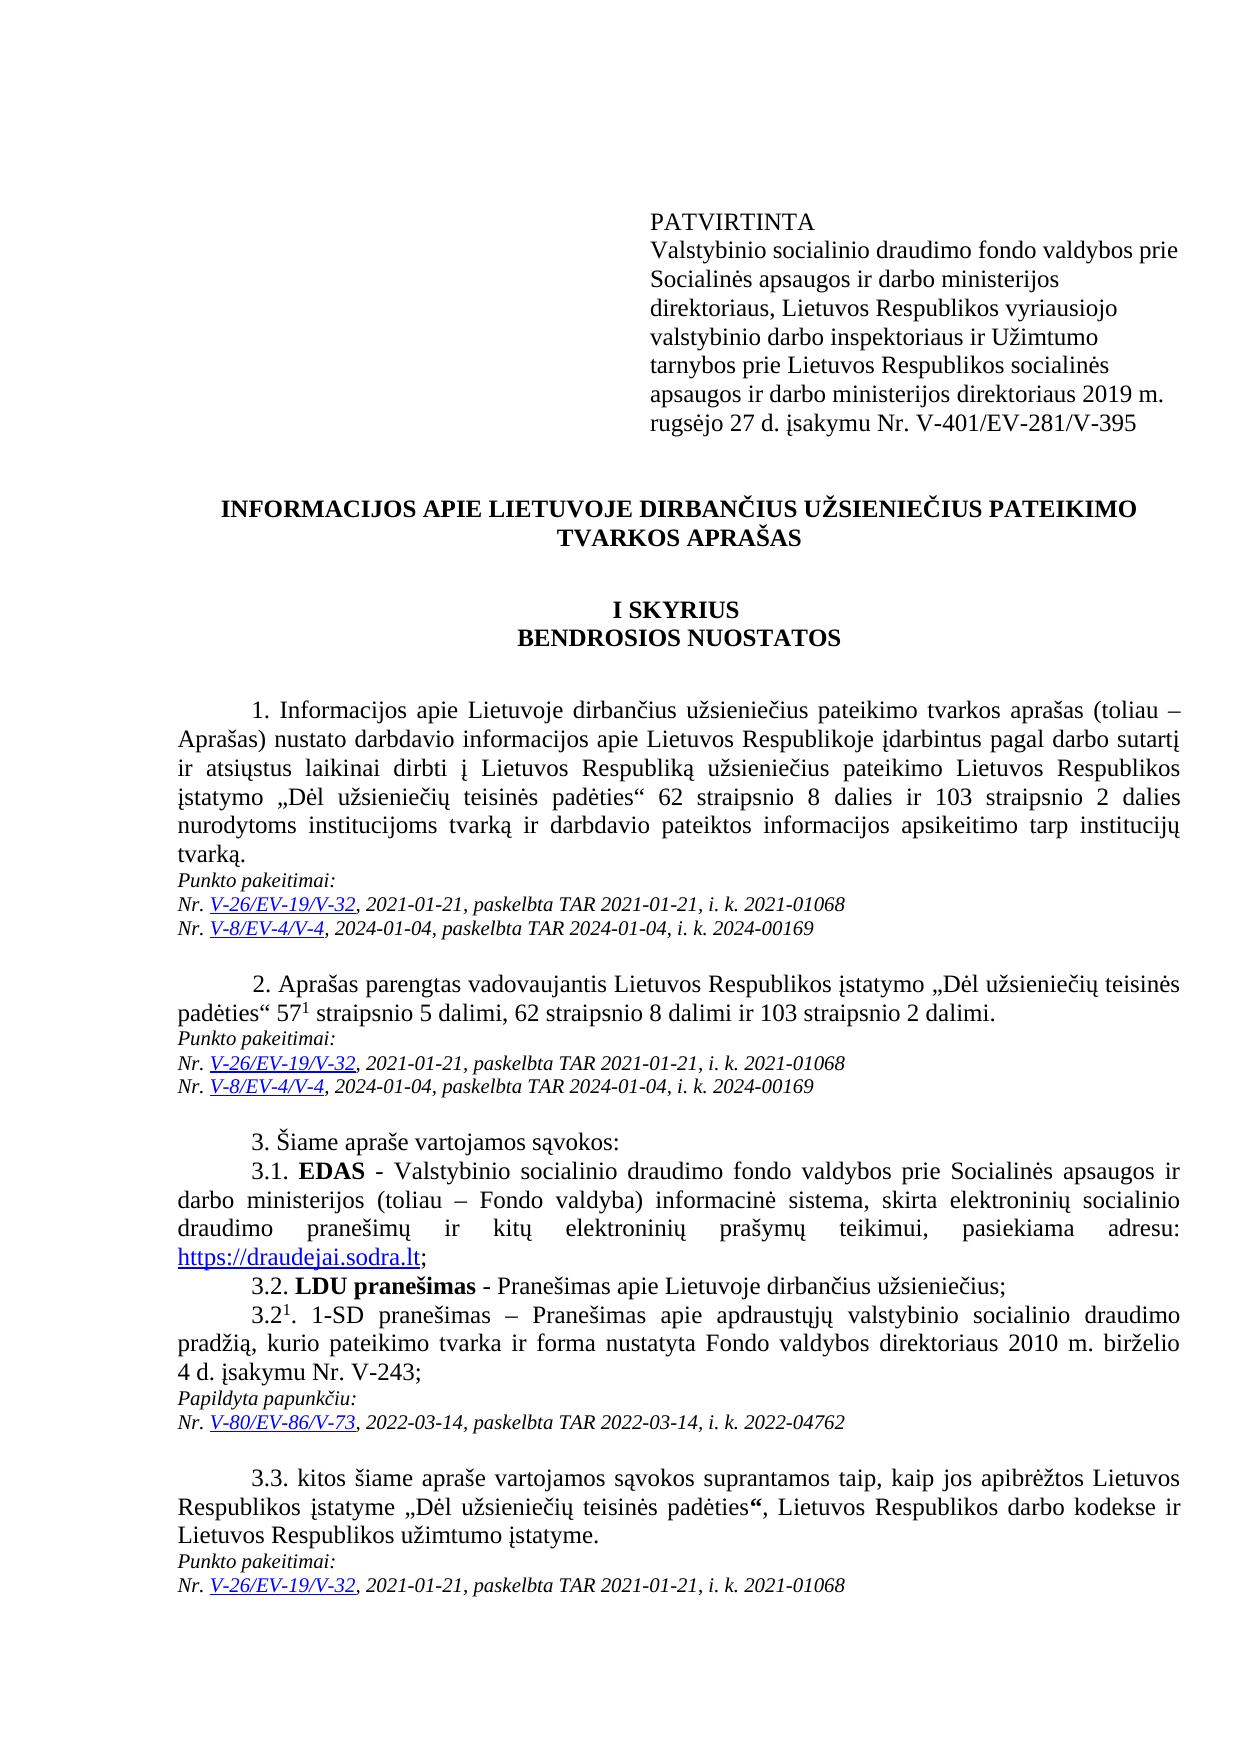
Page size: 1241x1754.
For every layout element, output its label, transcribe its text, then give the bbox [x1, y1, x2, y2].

text Nr. V-26/EV-19/V-32, 2021-01-21, paskelbta TAR 2021-01-21, i. k. 2021-01068 [177, 892, 1181, 916]
text Punkto pakeitimai: [177, 1026, 1181, 1050]
text BENDROSIOS NUOSTATOS [177, 623, 1181, 652]
text Nr. V-26/EV-19/V-32, 2021-01-21, paskelbta TAR 2021-01-21, i. k. 2021-01068 [177, 1573, 1181, 1597]
text 3.1. EDAS - Valstybinio socialinio draudimo fondo valdybos prie Socialinės apsaugos ir darbo ministerijos (toliau – Fondo valdyba) informacinė sistema, skirta elektroninių socialinio draudimo pranešimų ir kitų elektroninių prašymų teikimui, pasiekiama adresu: https://draudejai.sodra.lt; [177, 1156, 1181, 1271]
text rugsėjo 27 d. įsakymu Nr. V-401/EV-281/V-395 [650, 408, 1181, 437]
text I SKYRIUS [177, 595, 1181, 623]
text Punkto pakeitimai: [177, 868, 1181, 892]
text direktoriaus, Lietuvos Respublikos vyriausiojo [650, 293, 1181, 322]
text 3.3. kitos šiame apraše vartojamos sąvokos suprantamos taip, kaip jos apibrėžtos Lietuvos Respublikos įstatyme „Dėl užsieniečių teisinės padėties“, Lietuvos Respublikos darbo kodekse ir Lietuvos Respublikos užimtumo įstatyme. [177, 1463, 1181, 1549]
text tarnybos prie Lietuvos Respublikos socialinės [650, 350, 1181, 379]
text Papildyta papunkčiu: [177, 1386, 1181, 1410]
text apsaugos ir darbo ministerijos direktoriaus 2019 m. [650, 379, 1181, 408]
text Nr. V-8/EV-4/V-4, 2024-01-04, paskelbta TAR 2024-01-04, i. k. 2024-00169 [177, 916, 1181, 940]
text PATVIRTINTA [650, 207, 1181, 235]
text INFORMACIJOS APIE LIETUVOJE DIRBANČIUS UŽSIENIEČIUS PATEIKIMO TVARKOS APRAŠAS [177, 494, 1181, 552]
text 2. Aprašas parengtas vadovaujantis Lietuvos Respublikos įstatymo „Dėl užsieniečių teisinės padėties“ 571 straipsnio 5 dalimi, 62 straipsnio 8 dalimi ir 103 straipsnio 2 dalimi. [177, 969, 1181, 1026]
text valstybinio darbo inspektoriaus ir Užimtumo [650, 322, 1181, 350]
text Nr. V-80/EV-86/V-73, 2022-03-14, paskelbta TAR 2022-03-14, i. k. 2022-04762 [177, 1410, 1181, 1434]
text 3.21. 1-SD pranešimas – Pranešimas apie apdraustųjų valstybinio socialinio draudimo pradžią, kurio pateikimo tvarka ir forma nustatyta Fondo valdybos direktoriaus 2010 m. birželio 4 d. įsakymu Nr. V-243; [177, 1300, 1181, 1386]
text Nr. V-8/EV-4/V-4, 2024-01-04, paskelbta TAR 2024-01-04, i. k. 2024-00169 [177, 1074, 1181, 1098]
text 1. Informacijos apie Lietuvoje dirbančius užsieniečius pateikimo tvarkos aprašas (toliau – Aprašas) nustato darbdavio informacijos apie Lietuvos Respublikoje įdarbintus pagal darbo sutartį ir atsiųstus laikinai dirbti į Lietuvos Respubliką užsieniečius pateikimo Lietuvos Respublikos įstatymo „Dėl užsieniečių teisinės padėties“ 62 straipsnio 8 dalies ir 103 straipsnio 2 dalies nurodytoms institucijoms tvarką ir darbdavio pateiktos informacijos apsikeitimo tarp institucijų tvarką. [177, 695, 1181, 868]
text Punkto pakeitimai: [177, 1549, 1181, 1573]
text Socialinės apsaugos ir darbo ministerijos [650, 264, 1181, 293]
text Nr. V-26/EV-19/V-32, 2021-01-21, paskelbta TAR 2021-01-21, i. k. 2021-01068 [177, 1050, 1181, 1074]
text 3. Šiame apraše vartojamos sąvokos: [177, 1127, 1181, 1156]
text 3.2. LDU pranešimas - Pranešimas apie Lietuvoje dirbančius užsieniečius; [177, 1271, 1181, 1300]
text Valstybinio socialinio draudimo fondo valdybos prie [650, 235, 1181, 264]
